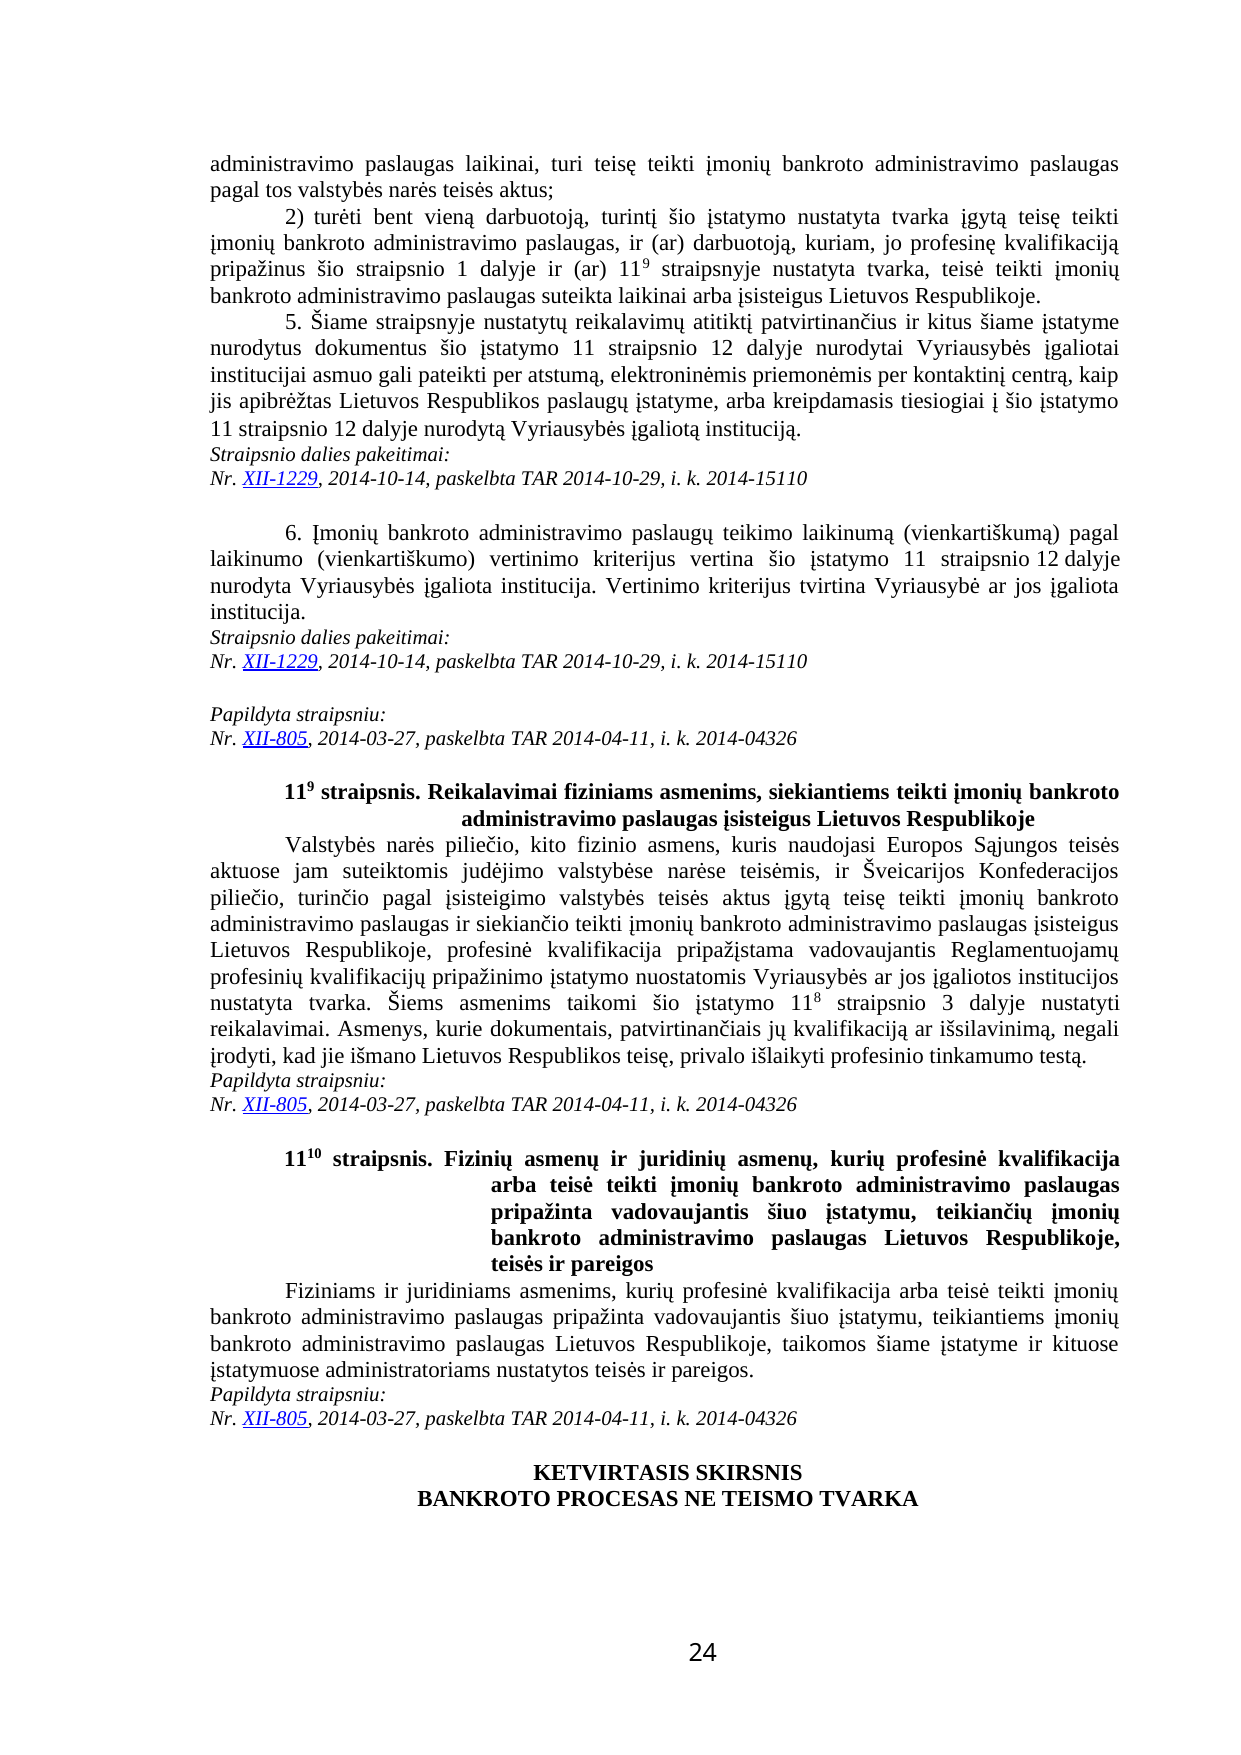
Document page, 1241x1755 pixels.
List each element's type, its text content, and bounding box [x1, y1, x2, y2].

text Straipsnio dalies pakeitimai: [210, 442, 1120, 466]
text KETVIRTASIS SKIRSNIS [210, 1459, 1126, 1486]
text Nr. XII-1229, 2014-10-14, paskelbta TAR 2014-10-29, i. k. 2014-15110 [210, 649, 1120, 673]
text 6. Įmonių bankroto administravimo paslaugų teikimo laikinumą (vienkartiškumą) pagal laikinumo (vienkartiškumo) vertinimo kriterijus vertina šio įstatymo 11 straipsnio 12 dalyje nurodyta Vyriausybės įgaliota institucija. Vertinimo kriterijus tvirtina Vyriausybė ar jos įgaliota institucija. [210, 519, 1120, 624]
text administravimo paslaugas laikinai, turi teisę teikti įmonių bankroto administravimo paslaugas pagal tos valstybės narės teisės aktus; [210, 150, 1120, 203]
text 119 straipsnis. Reikalavimai fiziniams asmenims, siekiantiems teikti įmonių bankroto administravimo paslaugas įsisteigus Lietuvos Respublikoje [284, 778, 1120, 831]
text Straipsnio dalies pakeitimai: [210, 624, 1120, 649]
text Nr. XII-805, 2014-03-27, paskelbta TAR 2014-04-11, i. k. 2014-04326 [210, 726, 1126, 749]
text Nr. XII-805, 2014-03-27, paskelbta TAR 2014-04-11, i. k. 2014-04326 [210, 1406, 1126, 1430]
text Papildyta straipsniu: [210, 701, 1126, 726]
text Papildyta straipsniu: [210, 1068, 1126, 1092]
text 2) turėti bent vieną darbuotoją, turintį šio įstatymo nustatyta tvarka įgytą teisę teikti įmonių bankroto administravimo paslaugas, ir (ar) darbuotoją, kuriam, jo profesinę kvalifikaciją pripažinus šio straipsnio 1 dalyje ir (ar) 119 straipsnyje nustatyta tvarka, teisė teikti įmonių bankroto administravimo paslaugas suteikta laikinai arba įsisteigus Lietuvos Respublikoje. [210, 203, 1120, 308]
text Papildyta straipsniu: [210, 1382, 1126, 1406]
text Nr. XII-1229, 2014-10-14, paskelbta TAR 2014-10-29, i. k. 2014-15110 [210, 466, 1120, 490]
text Fiziniams ir juridiniams asmenims, kurių profesinė kvalifikacija arba teisė teikti įmonių bankroto administravimo paslaugas pripažinta vadovaujantis šiuo įstatymu, teikiantiems įmonių bankroto administravimo paslaugas Lietuvos Respublikoje, taikomos šiame įstatyme ir kituose įstatymuose administratoriams nustatytos teisės ir pareigos. [210, 1277, 1120, 1382]
text 1110 straipsnis. Fizinių asmenų ir juridinių asmenų, kurių profesinė kvalifikacija arba teisė teikti įmonių bankroto administravimo paslaugas pripažinta vadovaujantis šiuo įstatymu, teikiančių įmonių bankroto administravimo paslaugas Lietuvos Respublikoje, teisės ir pareigos [284, 1145, 1120, 1277]
text BANKROTO PROCEsAS NE TEISMo tvarka [210, 1486, 1126, 1512]
text Nr. XII-805, 2014-03-27, paskelbta TAR 2014-04-11, i. k. 2014-04326 [210, 1092, 1126, 1116]
text 5. Šiame straipsnyje nustatytų reikalavimų atitiktį patvirtinančius ir kitus šiame įstatyme nurodytus dokumentus šio įstatymo 11 straipsnio 12 dalyje nurodytai Vyriausybės įgaliotai institucijai asmuo gali pateikti per atstumą, elektroninėmis priemonėmis per kontaktinį centrą, kaip jis apibrėžtas Lietuvos Respublikos paslaugų įstatyme, arba kreipdamasis tiesiogiai į šio įstatymo 11 straipsnio 12 dalyje nurodytą Vyriausybės įgaliotą instituciją. [210, 308, 1120, 442]
text Valstybės narės piliečio, kito fizinio asmens, kuris naudojasi Europos Sąjungos teisės aktuose jam suteiktomis judėjimo valstybėse narėse teisėmis, ir Šveicarijos Konfederacijos piliečio, turinčio pagal įsisteigimo valstybės teisės aktus įgytą teisę teikti įmonių bankroto administravimo paslaugas ir siekiančio teikti įmonių bankroto administravimo paslaugas įsisteigus Lietuvos Respublikoje, profesinė kvalifikacija pripažįstama vadovaujantis Reglamentuojamų profesinių kvalifikacijų pripažinimo įstatymo nuostatomis Vyriausybės ar jos įgaliotos institucijos nustatyta tvarka. Šiems asmenims taikomi šio įstatymo 118 straipsnio 3 dalyje nustatyti reikalavimai. Asmenys, kurie dokumentais, patvirtinančiais jų kvalifikaciją ar išsilavinimą, negali įrodyti, kad jie išmano Lietuvos Respublikos teisę, privalo išlaikyti profesinio tinkamumo testą. [210, 831, 1120, 1068]
